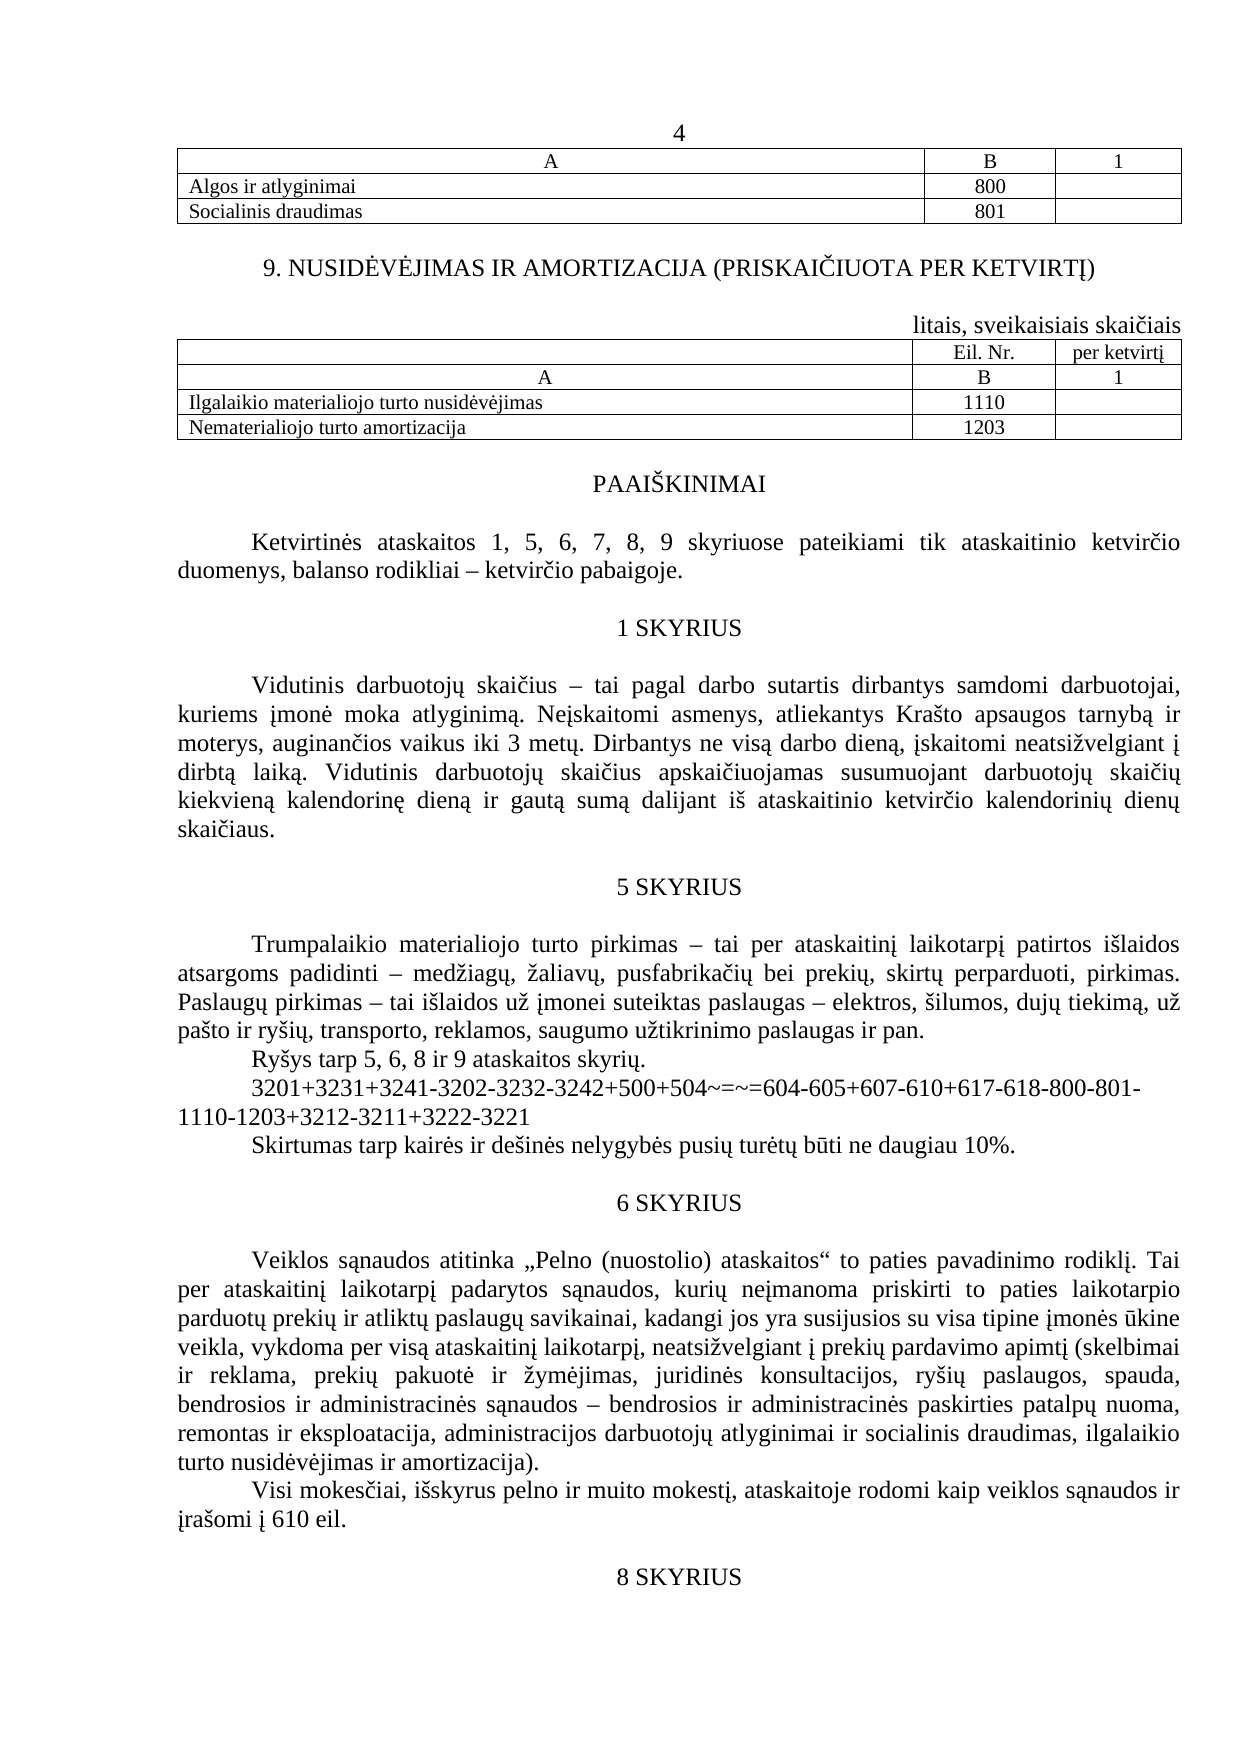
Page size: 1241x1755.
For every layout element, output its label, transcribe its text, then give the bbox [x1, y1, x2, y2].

table_cell Ilgalaikio materialiojo turto nusidėvėjimas [178, 390, 912, 414]
table_cell [1056, 390, 1181, 414]
text Visi mokesčiai, išskyrus pelno ir muito mokestį, ataskaitoje rodomi kaip veiklos sąnaudos ir įrašomi į 610 eil. [177, 1475, 1181, 1533]
table_cell A [178, 149, 924, 173]
text 9. NUSIDĖVĖJIMAS IR AMORTIZACIJA (PRISKAIČIUOTA PER KETVIRTĮ) [177, 253, 1181, 281]
text Skirtumas tarp kairės ir dešinės nelygybės pusių turėtų būti ne daugiau 10%. [177, 1130, 1181, 1159]
table_cell [1056, 199, 1181, 223]
table_header [178, 340, 912, 364]
text Ketvirtinės ataskaitos 1, 5, 6, 7, 8, 9 skyriuose pateikiami tik ataskaitinio ketvirčio duomenys, balanso rodikliai – ketvirčio pabaigoje. [177, 527, 1181, 584]
table_cell B [925, 149, 1055, 173]
text litais, sveikaisiais skaičiais [177, 310, 1181, 339]
table_cell 1 [1056, 365, 1181, 389]
table_cell A [178, 365, 912, 389]
text 1 SKYRIUS [177, 613, 1181, 642]
table_cell Socialinis draudimas [178, 199, 924, 223]
text Vidutinis darbuotojų skaičius – tai pagal darbo sutartis dirbantys samdomi darbuotojai, kuriems įmonė moka atlyginimą. Neįskaitomi asmenys, atliekantys Krašto apsaugos tarnybą ir moterys, auginančios vaikus iki 3 metų. Dirbantys ne visą darbo dieną, įskaitomi neatsižvelgiant į dirbtą laiką. Vidutinis darbuotojų skaičius apskaičiuojamas susumuojant darbuotojų skaičių kiekvieną kalendorinę dieną ir gautą sumą dalijant iš ataskaitinio ketvirčio kalendorinių dienų skaičiaus. [177, 670, 1181, 843]
table_cell 800 [925, 174, 1055, 198]
table_cell 801 [925, 199, 1055, 223]
text PAAIŠKINIMAI [177, 469, 1181, 498]
table_cell Nematerialiojo turto amortizacija [178, 415, 912, 439]
table_header per ketvirtį [1056, 340, 1181, 364]
table_cell [1056, 174, 1181, 198]
text 3201+3231+3241-3202-3232-3242+500+504~=~=604-605+607-610+617-618-800-801-1110-1203+3212-3211+3222-3221 [177, 1073, 1181, 1130]
table_cell Algos ir atlyginimai [178, 174, 924, 198]
text Veiklos sąnaudos atitinka „Pelno (nuostolio) ataskaitos“ to paties pavadinimo rodiklį. Tai per ataskaitinį laikotarpį padarytos sąnaudos, kurių neįmanoma priskirti to paties laikotarpio parduotų prekių ir atliktų paslaugų savikainai, kadangi jos yra susijusios su visa tipine įmonės ūkine veikla, vykdoma per visą ataskaitinį laikotarpį, neatsižvelgiant į prekių pardavimo apimtį (skelbimai ir reklama, prekių pakuotė ir žymėjimas, juridinės konsultacijos, ryšių paslaugos, spauda, bendrosios ir administracinės sąnaudos – bendrosios ir administracinės paskirties patalpų nuoma, remontas ir eksploatacija, administracijos darbuotojų atlyginimai ir socialinis draudimas, ilgalaikio turto nusidėvėjimas ir amortizacija). [177, 1245, 1181, 1475]
text Trumpalaikio materialiojo turto pirkimas – tai per ataskaitinį laikotarpį patirtos išlaidos atsargoms padidinti – medžiagų, žaliavų, pusfabrikačių bei prekių, skirtų perparduoti, pirkimas. Paslaugų pirkimas – tai išlaidos už įmonei suteiktas paslaugas – elektros, šilumos, dujų tiekimą, už pašto ir ryšių, transporto, reklamos, saugumo užtikrinimo paslaugas ir pan. [177, 929, 1181, 1044]
text 6 SKYRIUS [177, 1188, 1181, 1217]
table_cell 1110 [913, 390, 1055, 414]
table_header Eil. Nr. [913, 340, 1055, 364]
text 8 SKYRIUS [177, 1562, 1181, 1590]
table_cell 1 [1056, 149, 1181, 173]
text Ryšys tarp 5, 6, 8 ir 9 ataskaitos skyrių. [177, 1044, 1181, 1073]
table_cell B [913, 365, 1055, 389]
table_cell [1056, 415, 1181, 439]
table_cell 1203 [913, 415, 1055, 439]
text 5 SKYRIUS [177, 872, 1181, 900]
